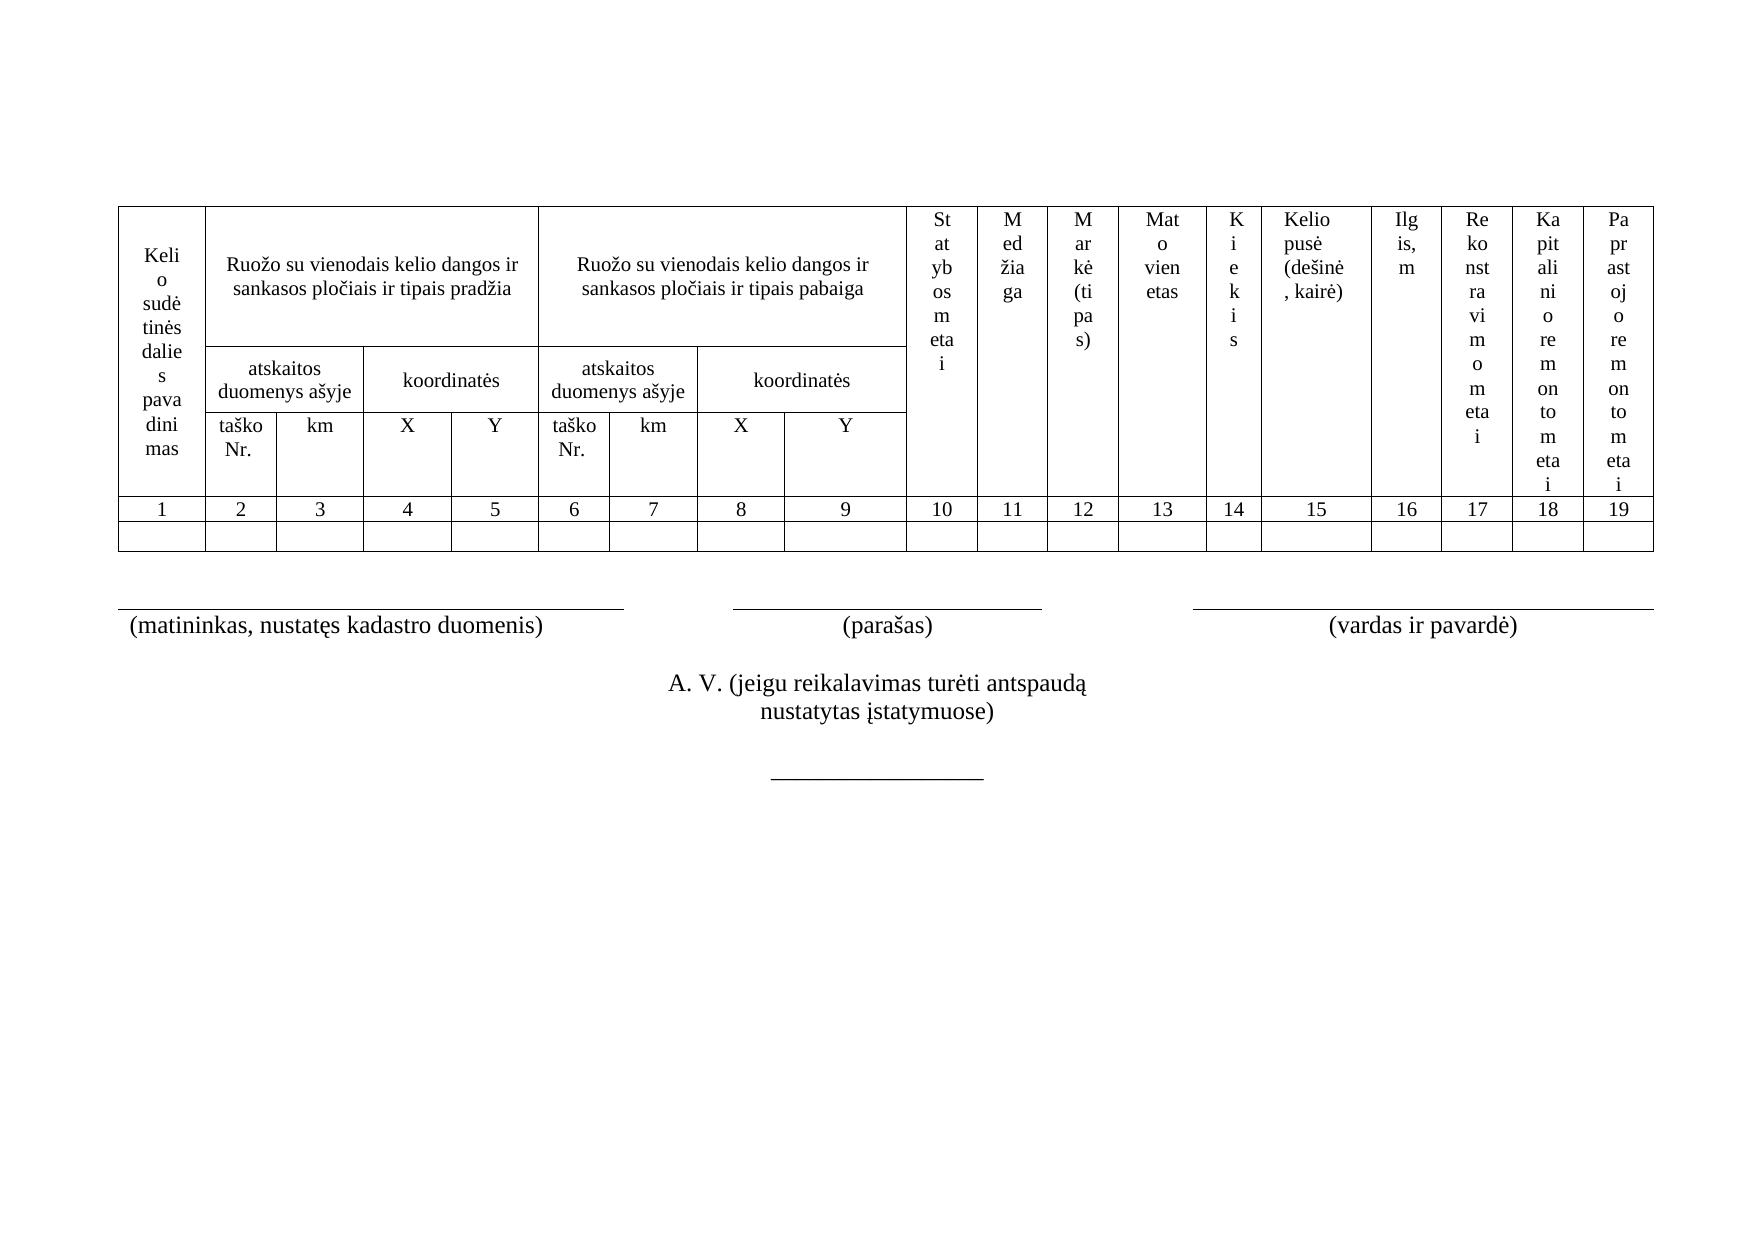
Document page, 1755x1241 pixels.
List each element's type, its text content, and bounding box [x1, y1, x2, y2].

table_header Kelio pusė (dešinė, kairė) [1262, 207, 1371, 496]
table_cell atskaitos duomenys ašyje [206, 347, 363, 412]
text nustatytas įstatymuose) [118, 696, 1636, 725]
table_cell [978, 522, 1047, 551]
table_header Kelio sudėtinės dalies pavadinimas [119, 207, 205, 496]
table_cell taško Nr. [206, 413, 276, 496]
table_cell 1 [119, 497, 205, 521]
table_header Medžiaga [978, 207, 1047, 496]
table_header Rekonstravimo metai [1442, 207, 1512, 496]
table_header (parašas) [733, 610, 1042, 639]
table_header Mato vienetas [1119, 207, 1206, 496]
table_cell [277, 522, 363, 551]
table_cell 16 [1372, 497, 1441, 521]
table_cell 15 [1262, 497, 1371, 521]
table_cell [1513, 522, 1583, 551]
table_cell [1372, 522, 1441, 551]
table_cell 7 [610, 497, 697, 521]
table_cell 13 [1119, 497, 1206, 521]
table_header Ilgis, m [1372, 207, 1441, 496]
table_cell [119, 522, 205, 551]
table_cell X [364, 413, 451, 496]
table_cell Y [785, 413, 906, 496]
table_cell 11 [978, 497, 1047, 521]
table_cell 18 [1513, 497, 1583, 521]
table_cell [539, 522, 609, 551]
table_cell [610, 522, 697, 551]
table_header [624, 609, 733, 639]
table_cell [1207, 522, 1261, 551]
table_cell [1262, 522, 1371, 551]
table_cell [206, 522, 276, 551]
table_cell km [610, 413, 697, 496]
table_cell [1119, 522, 1206, 551]
table_cell X [698, 413, 784, 496]
table_cell 9 [785, 497, 906, 521]
table_cell Y [452, 413, 538, 496]
table_header Ruožo su vienodais kelio dangos ir sankasos pločiais ir tipais pabaiga [539, 207, 906, 346]
table_cell 8 [698, 497, 784, 521]
table_cell 3 [277, 497, 363, 521]
table_header Paprastojo remonto metai [1584, 207, 1653, 496]
table_cell atskaitos duomenys ašyje [539, 347, 697, 412]
text _________________ [118, 754, 1636, 783]
table_header Ruožo su vienodais kelio dangos ir sankasos pločiais ir tipais pradžia [206, 207, 538, 346]
table_header Kiekis [1207, 207, 1261, 496]
table_cell 6 [539, 497, 609, 521]
table_cell [364, 522, 451, 551]
table_cell [785, 522, 906, 551]
table_cell [1584, 522, 1653, 551]
table_cell 17 [1442, 497, 1512, 521]
table_cell [1442, 522, 1512, 551]
table_cell [907, 522, 977, 551]
table_cell 4 [364, 497, 451, 521]
table_cell koordinatės [698, 347, 906, 412]
table_header [1042, 609, 1193, 639]
table_cell [698, 522, 784, 551]
table_header Statybos metai [907, 207, 977, 496]
table_cell [1048, 522, 1118, 551]
table_cell koordinatės [364, 347, 538, 412]
table_header Markė (tipas) [1048, 207, 1118, 496]
table_cell 19 [1584, 497, 1653, 521]
table_cell 2 [206, 497, 276, 521]
table_cell 12 [1048, 497, 1118, 521]
table_header (vardas ir pavardė) [1193, 610, 1654, 639]
table_cell [452, 522, 538, 551]
table_cell 5 [452, 497, 538, 521]
table_header (matininkas, nustatęs kadastro duomenis) [118, 610, 624, 639]
table_cell 10 [907, 497, 977, 521]
table_cell 14 [1207, 497, 1261, 521]
table_cell km [277, 413, 363, 496]
table_header Kapitalinio remonto metai [1513, 207, 1583, 496]
table_cell taško Nr. [539, 413, 609, 496]
text A. V. (jeigu reikalavimas turėti antspaudą [118, 668, 1636, 696]
